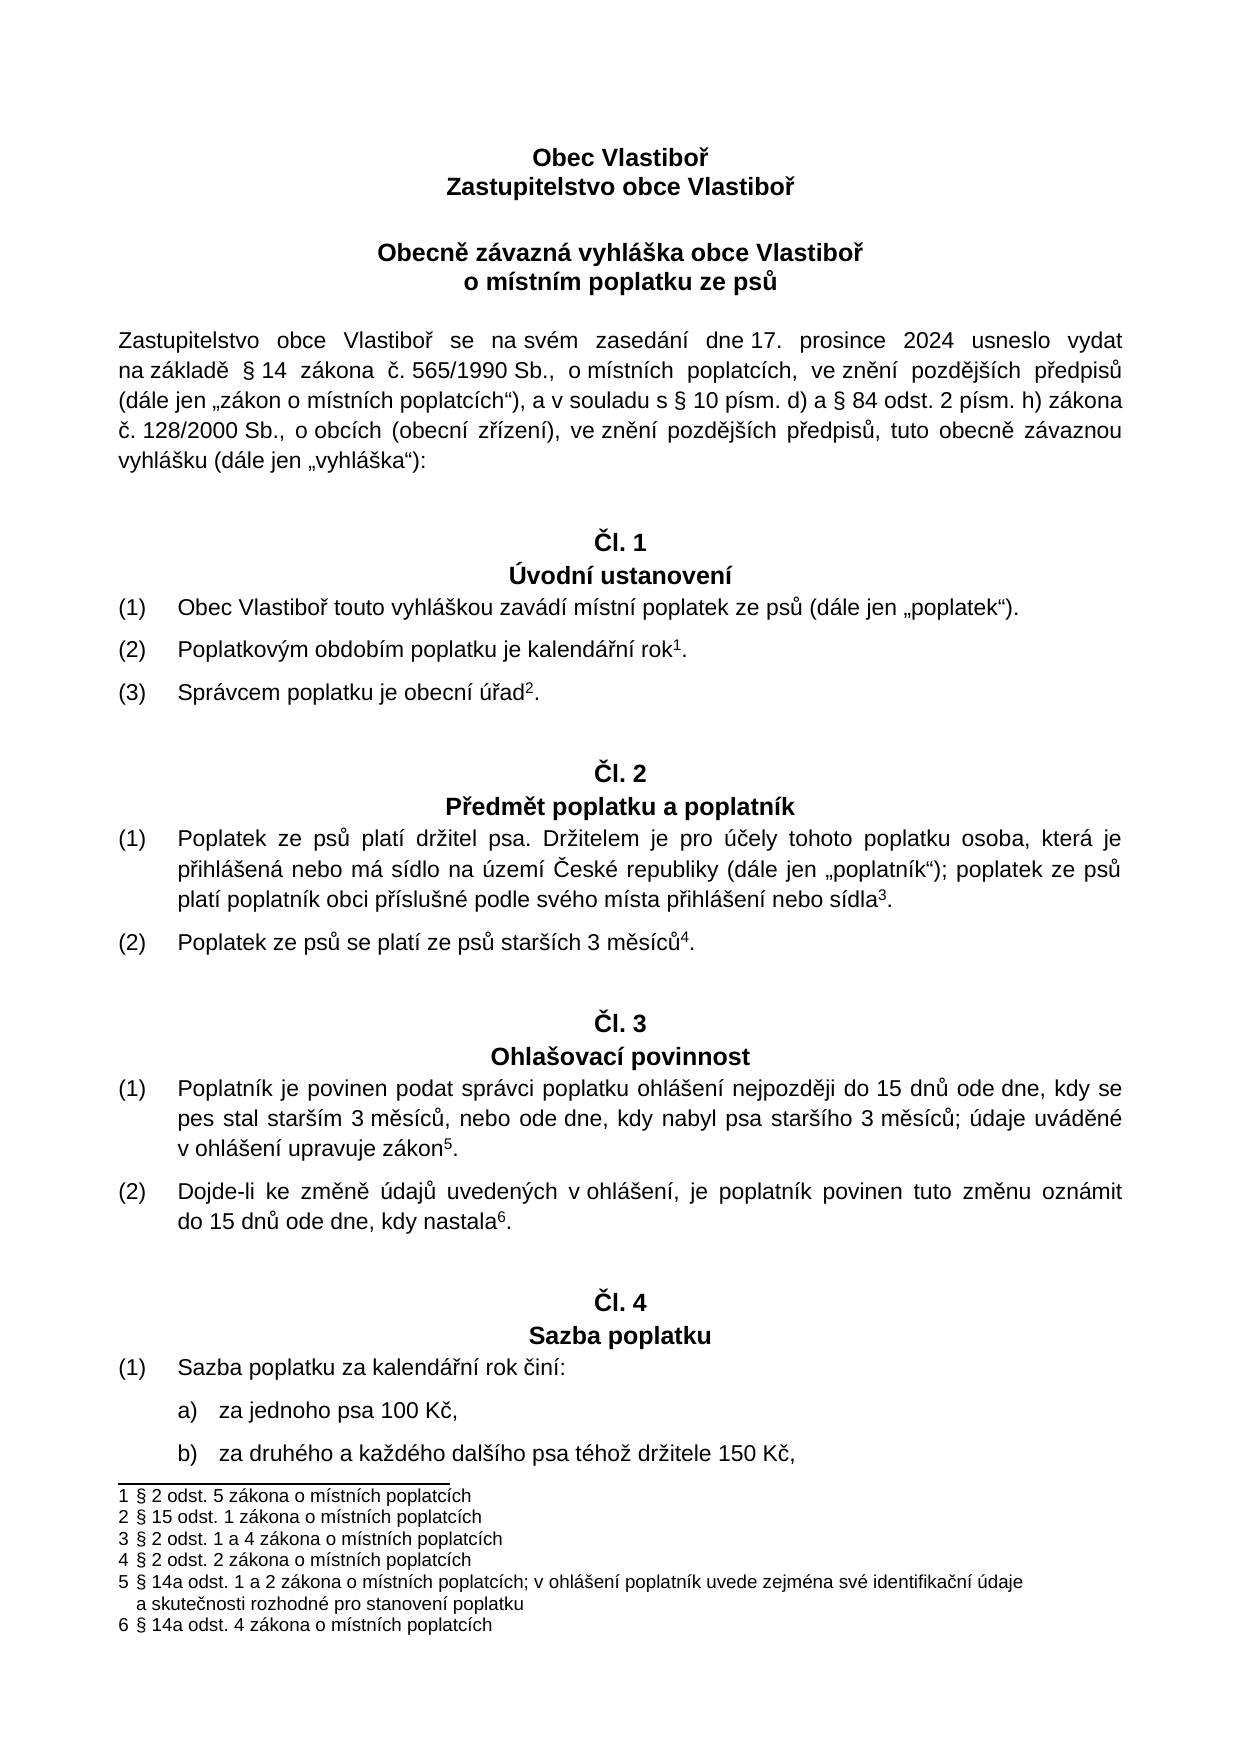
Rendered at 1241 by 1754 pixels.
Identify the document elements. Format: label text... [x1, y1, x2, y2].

list Dojde-li ke změně údajů uvedených v ohlášení, je poplatník povinen tuto změnu oznámit do 15 dnů ode dne, kdy nastala. [118, 1178, 1122, 1234]
list § 2 odst. 5 zákona o místních poplatcích [118, 1484, 1122, 1506]
list § 2 odst. 1 a 4 zákona o místních poplatcích [118, 1528, 1122, 1549]
list § 14a odst. 1 a 2 zákona o místních poplatcích; v ohlášení poplatník uvede zejména své identifikační údaje a skutečnosti rozhodné pro stanovení poplatku [118, 1571, 1122, 1614]
list za jednoho psa 100 Kč, [177, 1397, 1122, 1423]
list Poplatkovým obdobím poplatku je kalendářní rok. [118, 636, 1122, 663]
list Poplatek ze psů se platí ze psů starších 3 měsíců. [118, 928, 1122, 955]
subtitle Čl. 3 Ohlašovací povinnost [118, 1009, 1122, 1071]
text Obec Vlastiboř Zastupitelstvo obce Vlastiboř [118, 143, 1122, 201]
list Obec Vlastiboř touto vyhláškou zavádí místní poplatek ze psů (dále jen „poplatek“). [118, 594, 1122, 620]
list Poplatník je povinen podat správci poplatku ohlášení nejpozději do 15 dnů ode dne, kdy se pes stal starším 3 měsíců, nebo ode dne, kdy nabyl psa staršího 3 měsíců; údaje uváděné v ohlášení upravuje zákon. [118, 1075, 1122, 1162]
subtitle Čl. 2 Předmět poplatku a poplatník [118, 759, 1122, 821]
list § 15 odst. 1 zákona o místních poplatcích [118, 1506, 1122, 1528]
list § 14a odst. 4 zákona o místních poplatcích [118, 1614, 1122, 1635]
subtitle Obecně závazná vyhláška obce Vlastiboř o místním poplatku ze psů [118, 238, 1122, 295]
list za druhého a každého dalšího psa téhož držitele 150 Kč, [177, 1440, 1122, 1466]
list Správcem poplatku je obecní úřad. [118, 679, 1122, 706]
list § 2 odst. 2 zákona o místních poplatcích [118, 1549, 1122, 1571]
subtitle Čl. 4 Sazba poplatku [118, 1288, 1122, 1350]
list Sazba poplatku za kalendářní rok činí: [118, 1354, 1122, 1381]
subtitle Čl. 1 Úvodní ustanovení [118, 528, 1122, 589]
text Zastupitelstvo obce Vlastiboř se na svém zasedání dne 17. prosince 2024 usneslo vydat na základě § 14 zákona č. 565/1990 Sb., o místních poplatcích, ve znění pozdějších předpisů (dále jen „zákon o místních poplatcích“), a v souladu s § 10 písm. d) a § 84 odst. 2 písm. h) zákona č. 128/2000 Sb., o obcích (obecní zřízení), ve znění pozdějších předpisů, tuto obecně závaznou vyhlášku (dále jen „vyhláška“): [118, 327, 1122, 474]
list Poplatek ze psů platí držitel psa. Držitelem je pro účely tohoto poplatku osoba, která je přihlášená nebo má sídlo na území České republiky (dále jen „poplatník“); poplatek ze psů platí poplatník obci příslušné podle svého místa přihlášení nebo sídla. [118, 825, 1122, 912]
